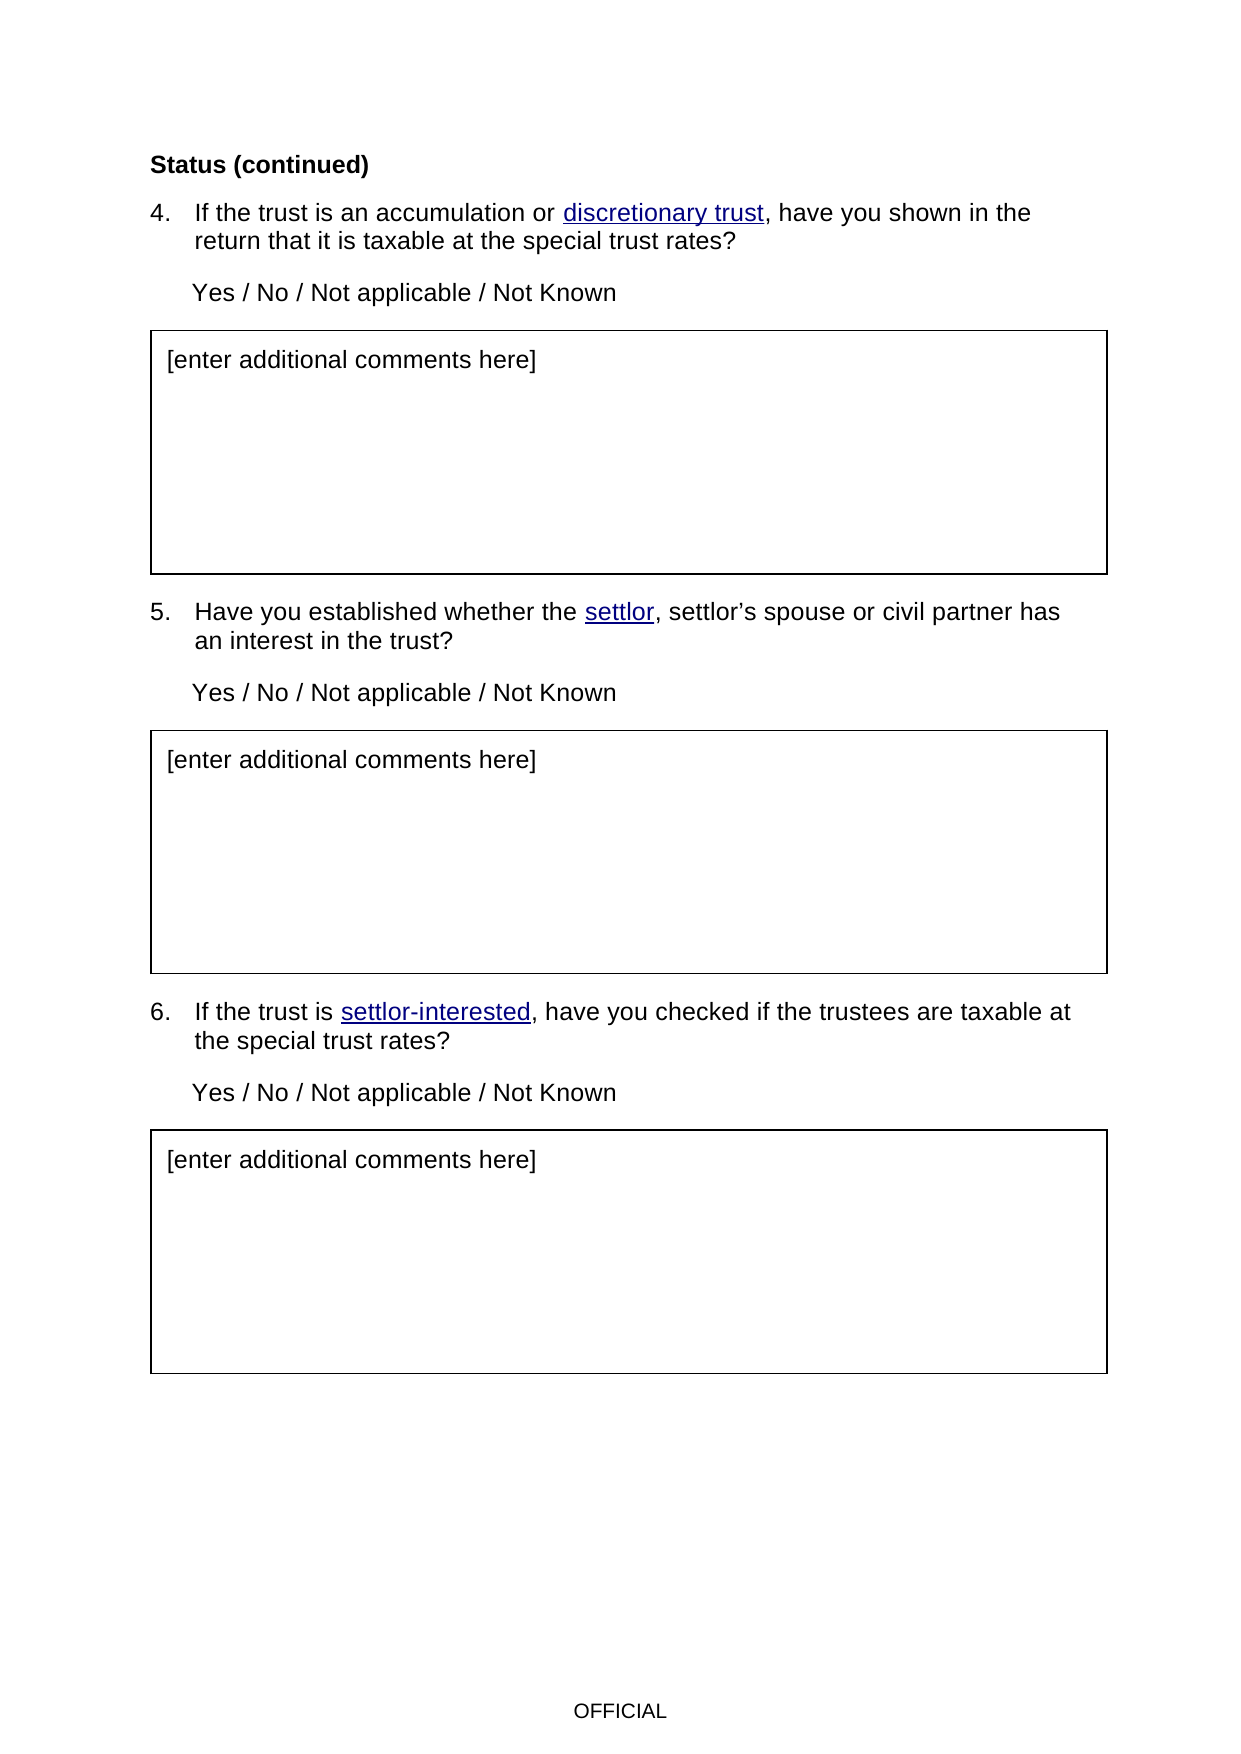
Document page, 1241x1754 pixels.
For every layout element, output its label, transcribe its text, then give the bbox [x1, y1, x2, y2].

subtitle If the trust is settlor-interested, have you checked if the trustees are taxable at the special trust rates? [150, 997, 1090, 1055]
subtitle If the trust is an accumulation or discretionary trust, have you shown in the return that it is taxable at the special trust rates? [150, 197, 1090, 255]
text [enter additional comments here] [167, 1145, 1087, 1173]
subtitle Status (continued) [150, 150, 1090, 179]
text [enter additional comments here] [167, 345, 1087, 374]
text [enter additional comments here] [167, 745, 1087, 773]
subtitle Yes / No / Not applicable / Not Known [191, 278, 1090, 307]
subtitle Yes / No / Not applicable / Not Known [191, 678, 1090, 707]
subtitle Yes / No / Not applicable / Not Known [191, 1078, 1090, 1106]
subtitle Have you established whether the settlor, settlor’s spouse or civil partner has an interest in the trust? [150, 597, 1090, 655]
